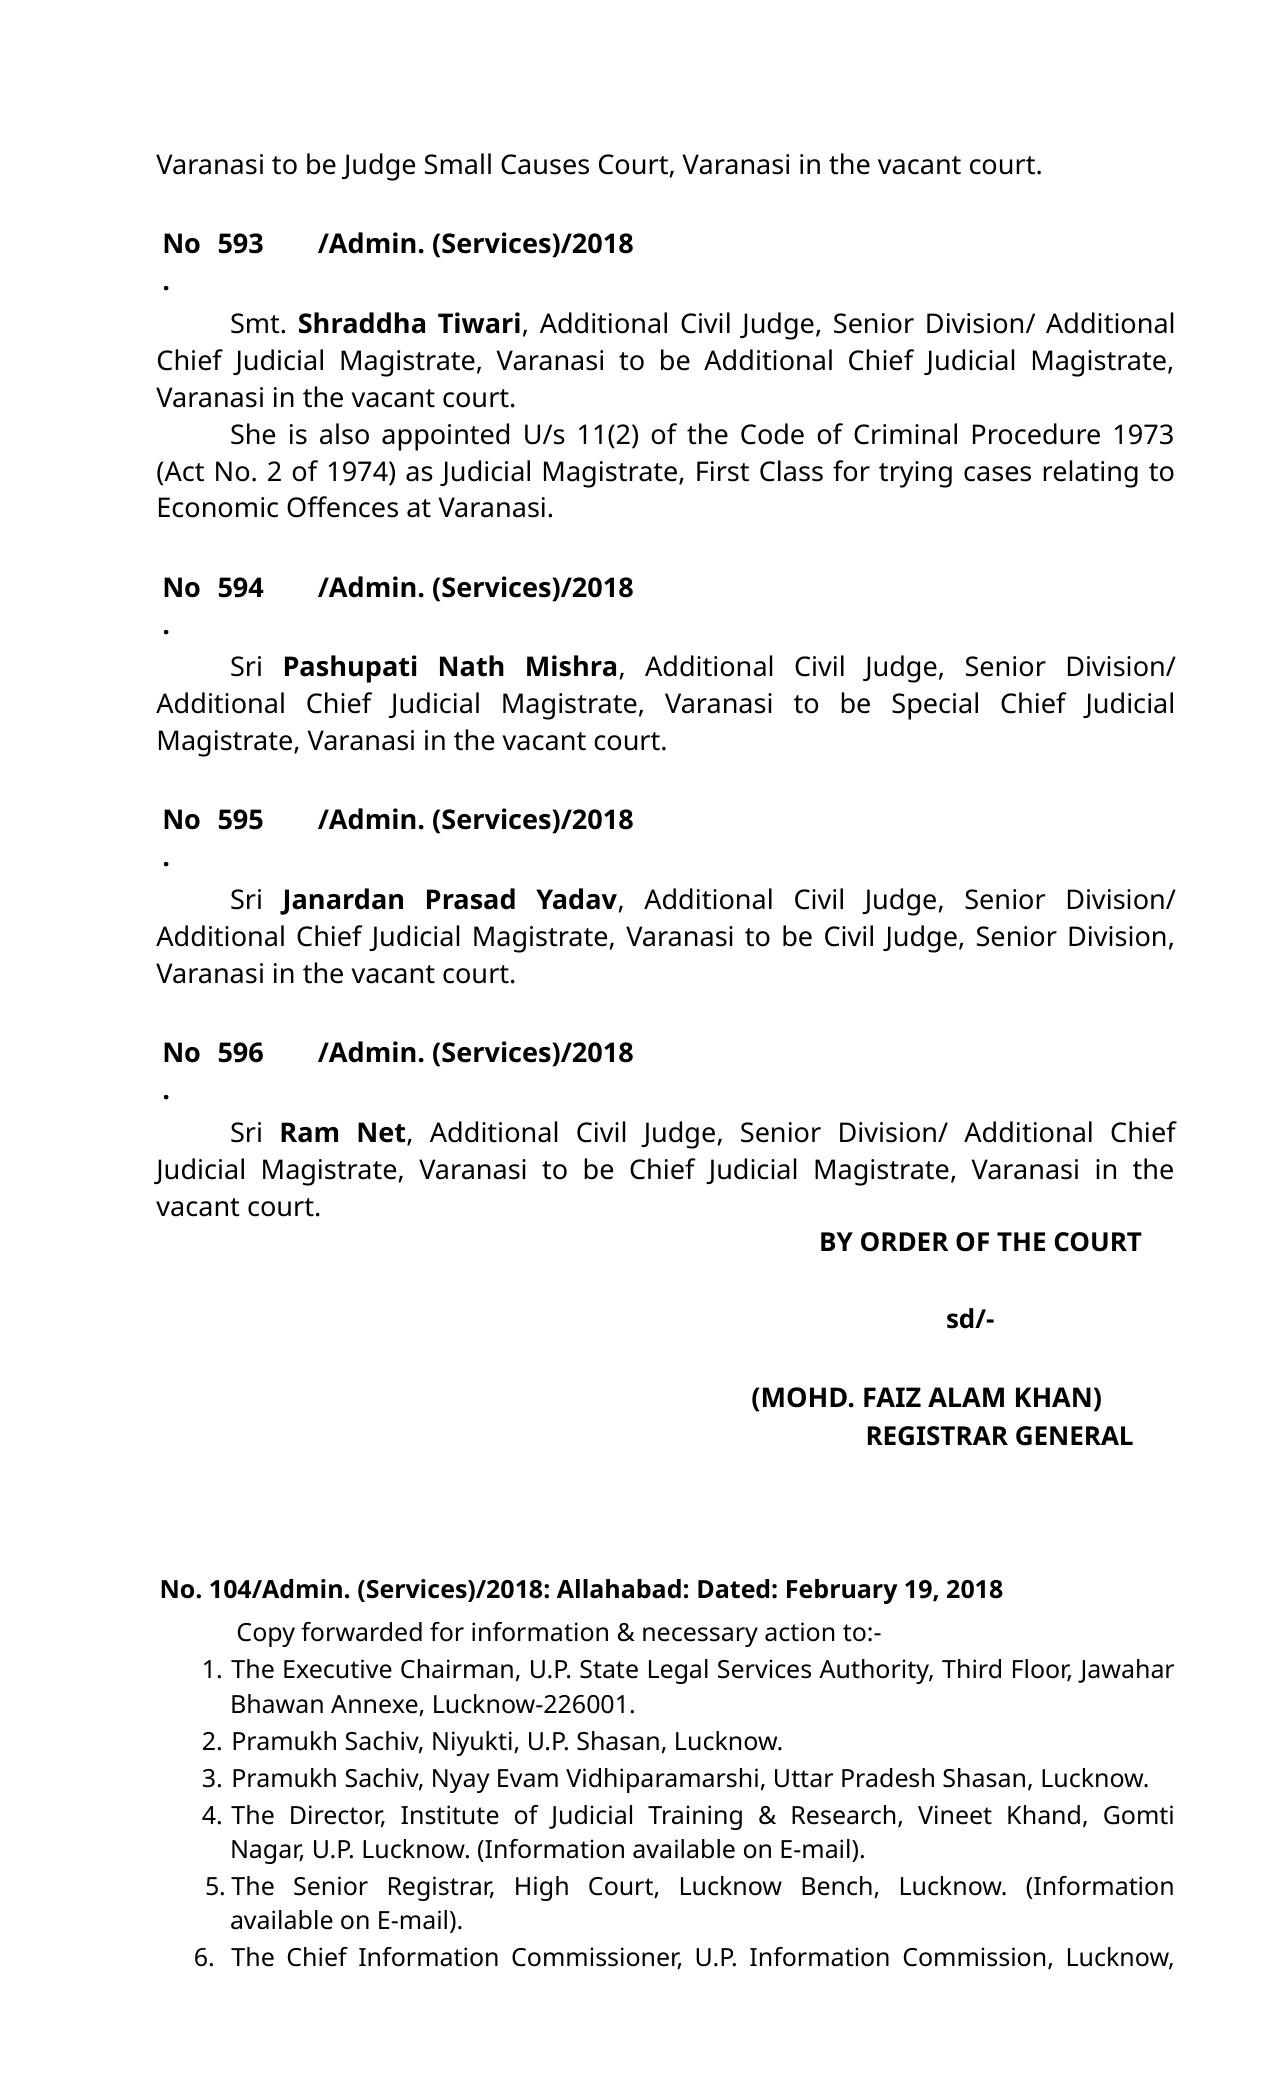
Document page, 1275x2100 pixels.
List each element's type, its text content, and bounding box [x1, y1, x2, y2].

text No. 104/Admin. (Services)/2018: Allahabad: Dated: February 19, 2018 [159, 1572, 1176, 1606]
text (MOHD. FAIZ ALAM KHAN) [310, 1378, 1178, 1415]
table_header No. [156, 1028, 211, 1113]
text She is also appointed U/s 11(2) of the Code of Criminal Procedure 1973 (Act No. 2 of 1974) as Judicial Magistrate, First Class for trying cases relating to Economic Offences at Varanasi. [156, 415, 1176, 526]
text Varanasi to be Judge Small Causes Court, Varanasi in the vacant court. [156, 146, 1176, 182]
table_header [211, 1028, 312, 1113]
text Sri Ram Net, Additional Civil Judge, Senior Division/ Additional Chief Judicial Magistrate, Varanasi to be Chief Judicial Magistrate, Varanasi in the vacant court. [156, 1113, 1176, 1224]
table_header [211, 795, 312, 881]
table_header No. [156, 795, 211, 881]
text Copy forwarded for information & necessary action to:- [156, 1615, 1176, 1649]
table_header No. [156, 219, 211, 304]
table_header No. [156, 563, 211, 648]
list The Senior Registrar, High Court, Lucknow Bench, Lucknow. (Information available on E-mail). [205, 1869, 1176, 1937]
text BY ORDER OF THE COURT [156, 1224, 1176, 1259]
table_header /Admin. (Services)/2018 [312, 1028, 668, 1113]
list Pramukh Sachiv, Niyukti, U.P. Shasan, Lucknow. [202, 1723, 1176, 1757]
table_header /Admin. (Services)/2018 [312, 795, 668, 881]
list The Director, Institute of Judicial Training & Research, Vineet Khand, Gomti Nagar, U.P. Lucknow. (Information available on E-mail). [202, 1797, 1176, 1866]
list The Executive Chairman, U.P. State Legal Services Authority, Third Floor, Jawahar Bhawan Annexe, Lucknow-226001. [202, 1652, 1176, 1720]
table_header [211, 563, 312, 648]
list Pramukh Sachiv, Nyay Evam Vidhiparamarshi, Uttar Pradesh Shasan, Lucknow. [202, 1760, 1176, 1794]
table_header [211, 219, 312, 304]
list The Chief Information Commissioner, U.P. Information Commission, Lucknow, [194, 1940, 1176, 1974]
text REGISTRAR GENERAL [310, 1418, 1178, 1453]
table_header /Admin. (Services)/2018 [312, 219, 668, 304]
text Smt. Shraddha Tiwari, Additional Civil Judge, Senior Division/ Additional Chief Judicial Magistrate, Varanasi to be Additional Chief Judicial Magistrate, Varanasi in the vacant court. [156, 304, 1176, 415]
text sd/- [681, 1301, 1176, 1336]
text Sri Pashupati Nath Mishra, Additional Civil Judge, Senior Division/ Additional Chief Judicial Magistrate, Varanasi to be Special Chief Judicial Magistrate, Varanasi in the vacant court. [156, 648, 1176, 758]
text Sri Janardan Prasad Yadav, Additional Civil Judge, Senior Division/ Additional Chief Judicial Magistrate, Varanasi to be Civil Judge, Senior Division, Varanasi in the vacant court. [156, 881, 1176, 991]
table_header /Admin. (Services)/2018 [312, 563, 668, 648]
